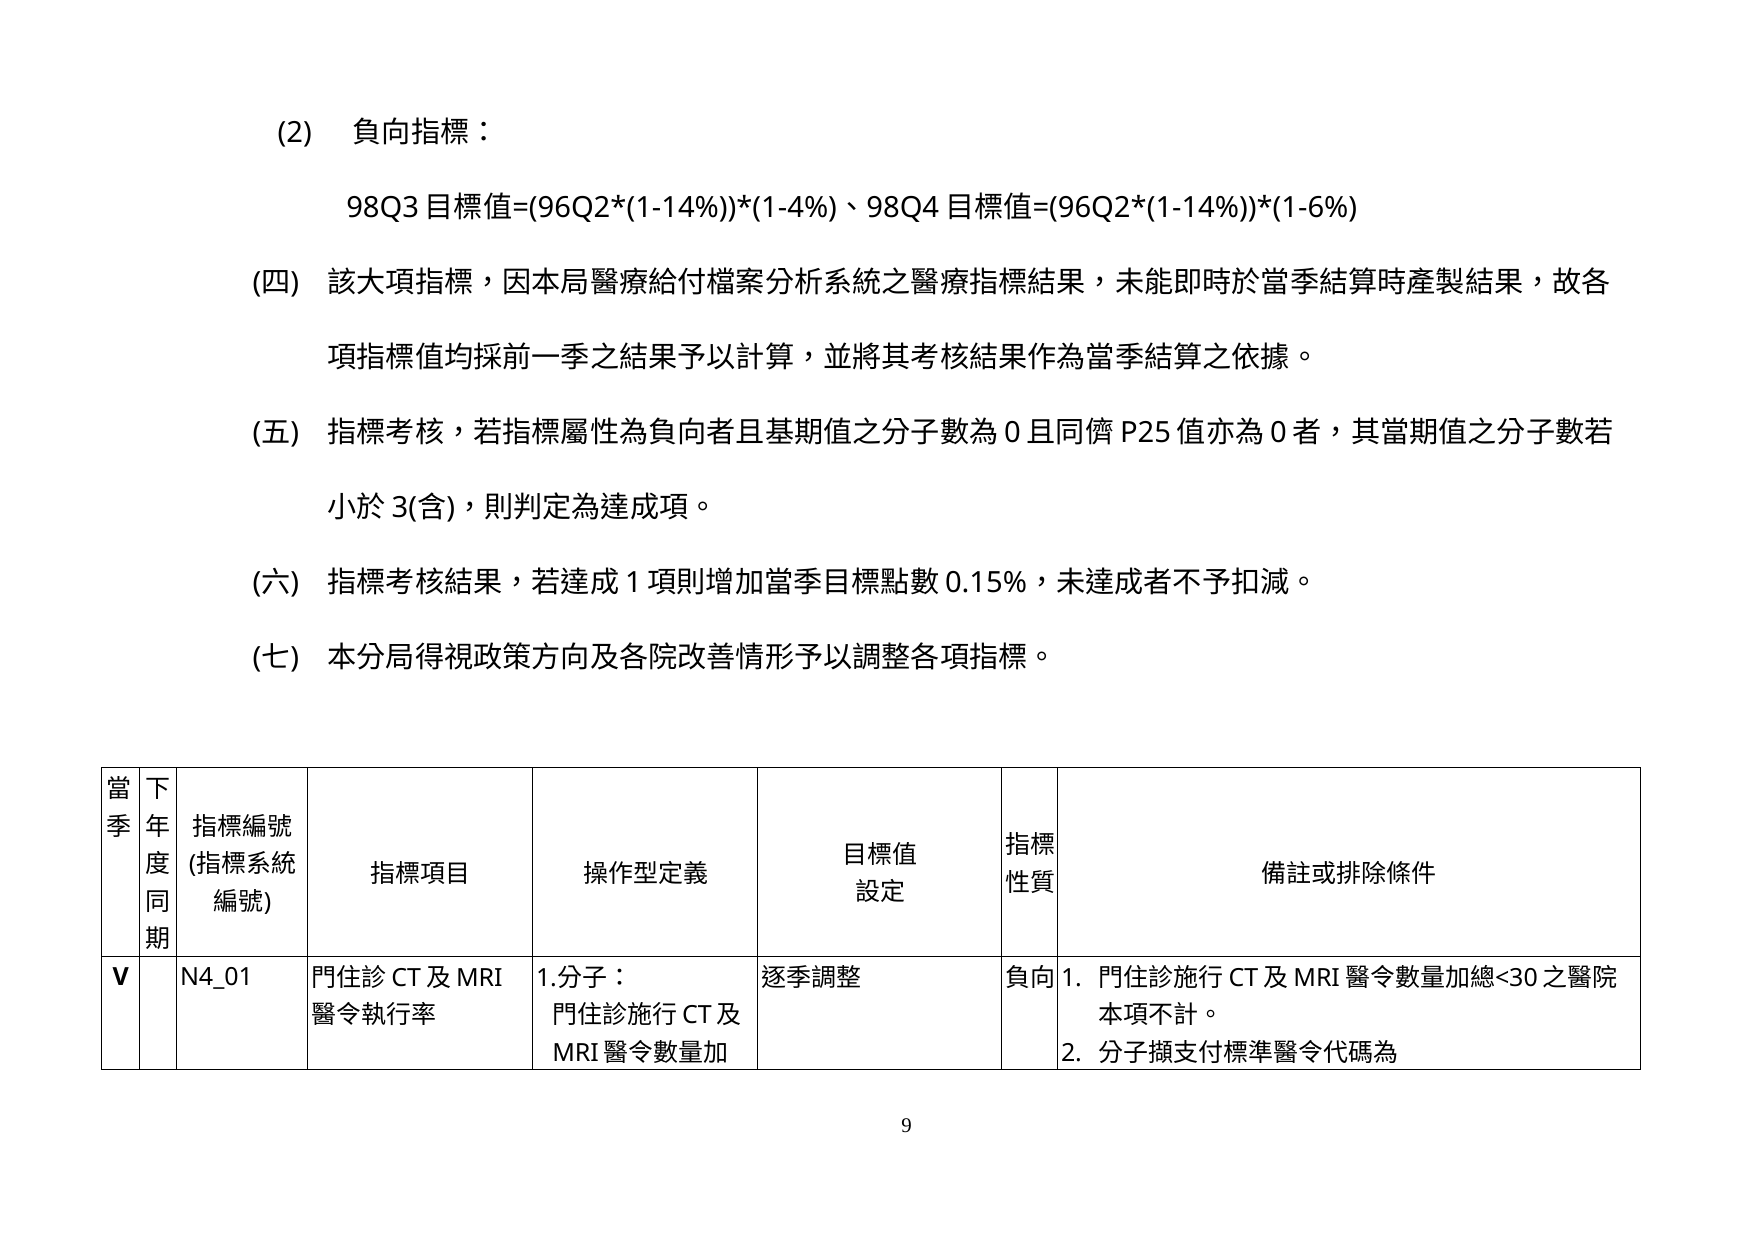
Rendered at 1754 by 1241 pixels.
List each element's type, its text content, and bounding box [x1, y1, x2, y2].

table_header 下年度同期 [140, 768, 176, 956]
table_cell N4_01 [177, 957, 307, 1069]
text 98Q3目標值=(96Q2*(1-14%))*(1-4%)、98Q4目標值=(96Q2*(1-14%))*(1-6%) [346, 167, 1636, 242]
table_header 指標編號 (指標系統編號) [177, 768, 307, 956]
list 本分局得視政策方向及各院改善情形予以調整各項指標。 [252, 617, 1636, 692]
table_header 目標值 設定 [758, 768, 1001, 956]
table_header 指標項目 [308, 768, 532, 956]
list 指標考核結果，若達成1項則增加當季目標點數0.15%，未達成者不予扣減。 [252, 542, 1636, 617]
table_cell [140, 957, 176, 1069]
table_cell 1.分子： 門住診施行CT及MRI醫令數量加 [533, 957, 757, 1069]
table_header 當季 [102, 768, 139, 956]
list 該大項指標，因本局醫療給付檔案分析系統之醫療指標結果，未能即時於當季結算時產製結果，故各項指標值均採前一季之結果予以計算，並將其考核結果作為當季結算之依據。 [252, 242, 1636, 392]
table_header 備註或排除條件 [1058, 768, 1640, 956]
table_header 操作型定義 [533, 768, 757, 956]
list 指標考核，若指標屬性為負向者且基期值之分子數為0且同儕P25值亦為0者，其當期值之分子數若小於3(含)，則判定為達成項。 [252, 392, 1636, 542]
table_cell 逐季調整 [758, 957, 1001, 1069]
list 負向指標： [277, 92, 1636, 167]
table_cell 門住診施行CT及MRI醫令數量加總<30之醫院本項不計。 分子擷支付標準醫令代碼為 [1058, 957, 1640, 1069]
table_cell V [102, 957, 139, 1069]
table_cell 門住診CT及MRI醫令執行率 [308, 957, 532, 1069]
table_header 指標 性質 [1002, 768, 1057, 956]
table_cell 負向 [1002, 957, 1057, 1069]
